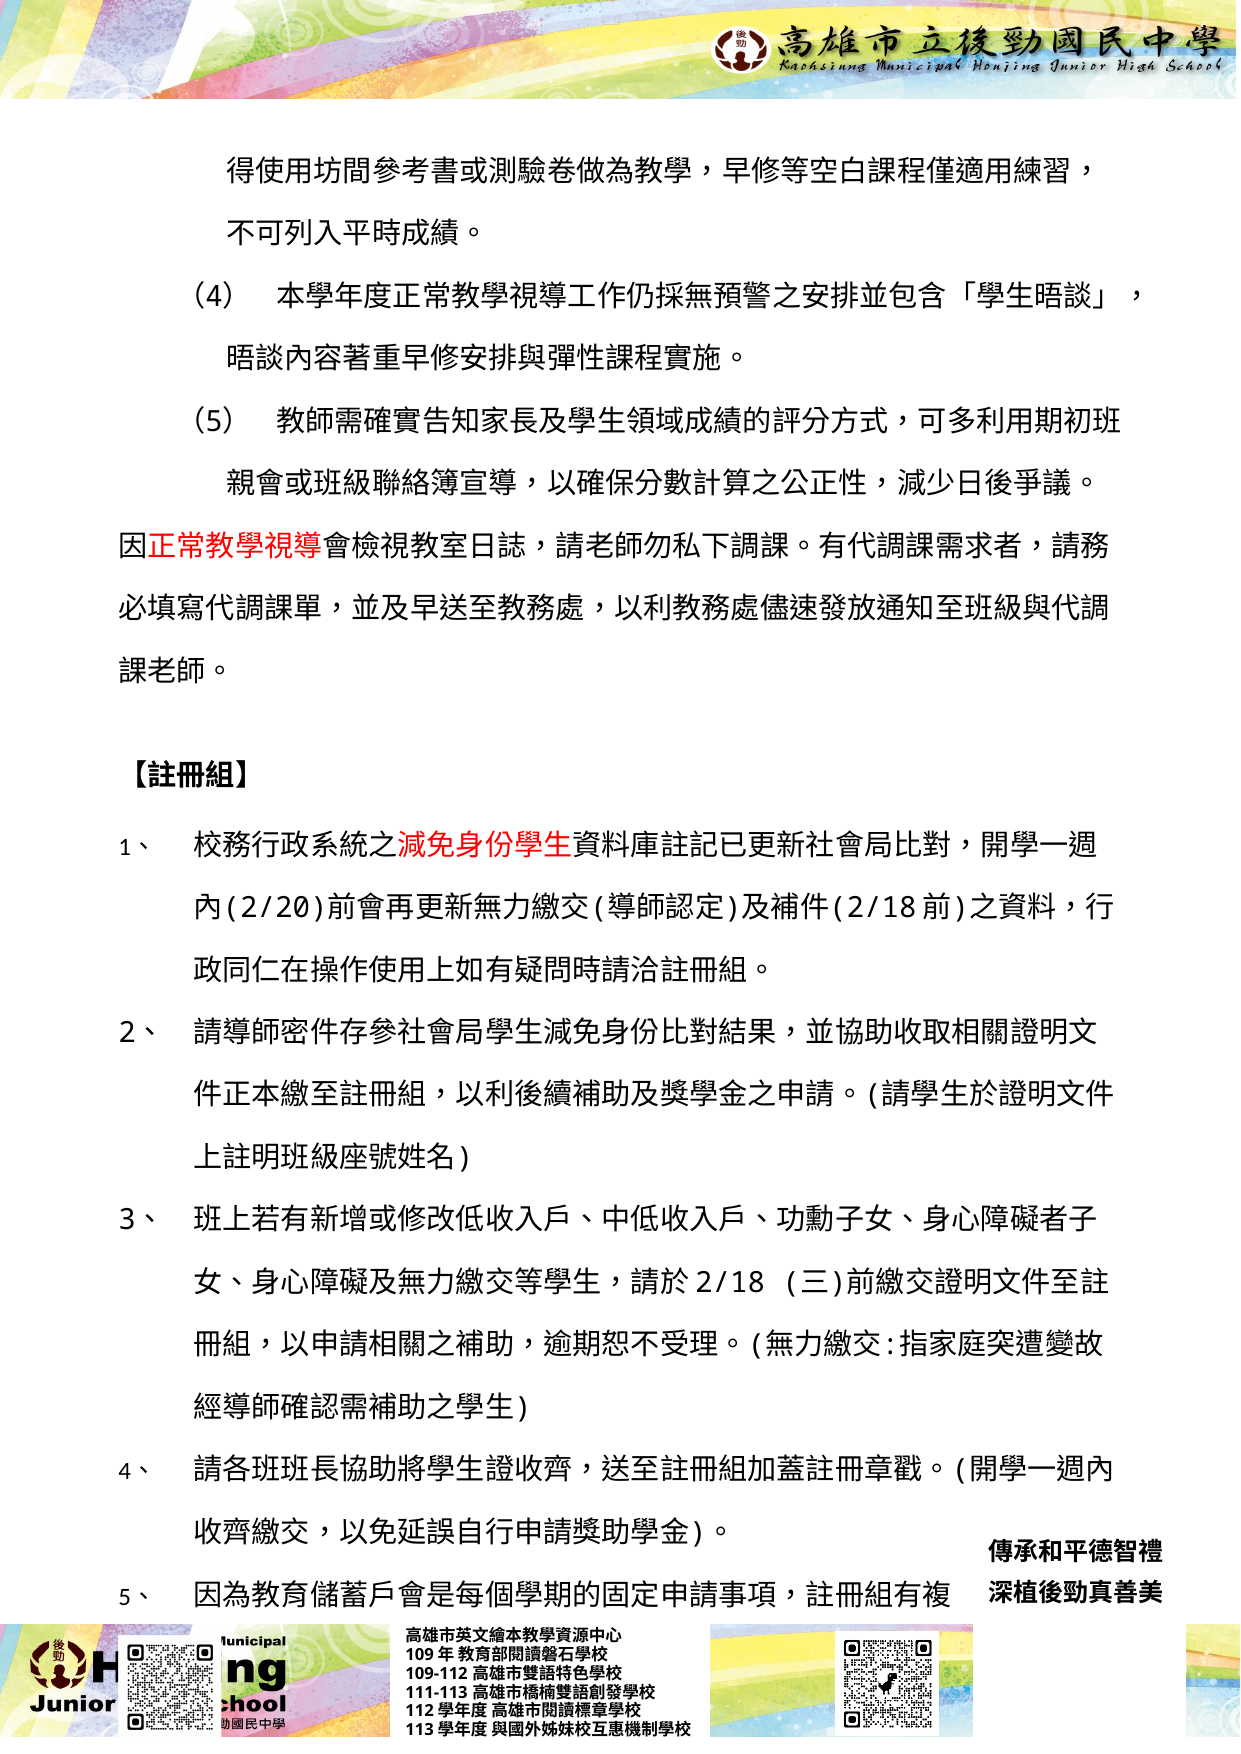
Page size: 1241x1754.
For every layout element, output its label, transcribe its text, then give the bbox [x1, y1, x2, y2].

list 得使用坊間參考書或測驗卷做為教學，早修等空白課程僅適用練習，不可列入平時成績。 [176, 127, 1122, 252]
text 因正常教學視導會檢視教室日誌，請老師勿私下調課。有代調課需求者，請務必填寫代調課單，並及早送至教務處，以利教務處儘速發放通知至班級與代調課老師。 [118, 502, 1122, 689]
list 校務行政系統之減免身份學生資料庫註記已更新社會局比對，開學一週內(2/20)前會再更新無力繳交(導師認定)及補件(2/18前)之資料，行政同仁在操作使用上如有疑問時請洽註冊組。 [118, 801, 1122, 988]
list 請導師密件存參社會局學生減免身份比對結果，並協助收取相關證明文件正本繳至註冊組，以利後續補助及獎學金之申請。(請學生於證明文件上註明班級座號姓名) [118, 988, 1122, 1176]
list 班上若有新增或修改低收入戶、中低收入戶、功勳子女、身心障礙者子女、身心障礙及無力繳交等學生，請於2/18 (三)前繳交證明文件至註冊組，以申請相關之補助，逾期恕不受理。(無力繳交:指家庭突遭變故經導師確認需補助之學生) [118, 1176, 1122, 1426]
list 教師需確實告知家長及學生領域成績的評分方式，可多利用期初班親會或班級聯絡簿宣導，以確保分數計算之公正性，減少日後爭議。 [176, 377, 1122, 502]
text 【註冊組】 [118, 752, 1122, 794]
list 因為教育儲蓄戶會是每個學期的固定申請事項，註冊組有複印上學期的申請表， 以供參考，下學期起學生書籍費補助就先不收費，所以註冊組會盡快辦理教育儲蓄戶申請作業，以利在期初就能確認是否能募齊補助款，期盼導師們協助順利完成申請事宜，並請導師協助於3月6日前收齊申請表，注意:時間及金額不需填寫，由行政處室協助填寫，註冊組感謝各位導師協助!!! [118, 1551, 973, 1613]
list 本學年度正常教學視導工作仍採無預警之安排並包含「學生晤談」，晤談內容著重早修安排與彈性課程實施。 [176, 252, 1122, 377]
list 請各班班長協助將學生證收齊，送至註冊組加蓋註冊章戳。(開學一週內收齊繳交，以免延誤自行申請獎助學金)。 [118, 1426, 1122, 1551]
